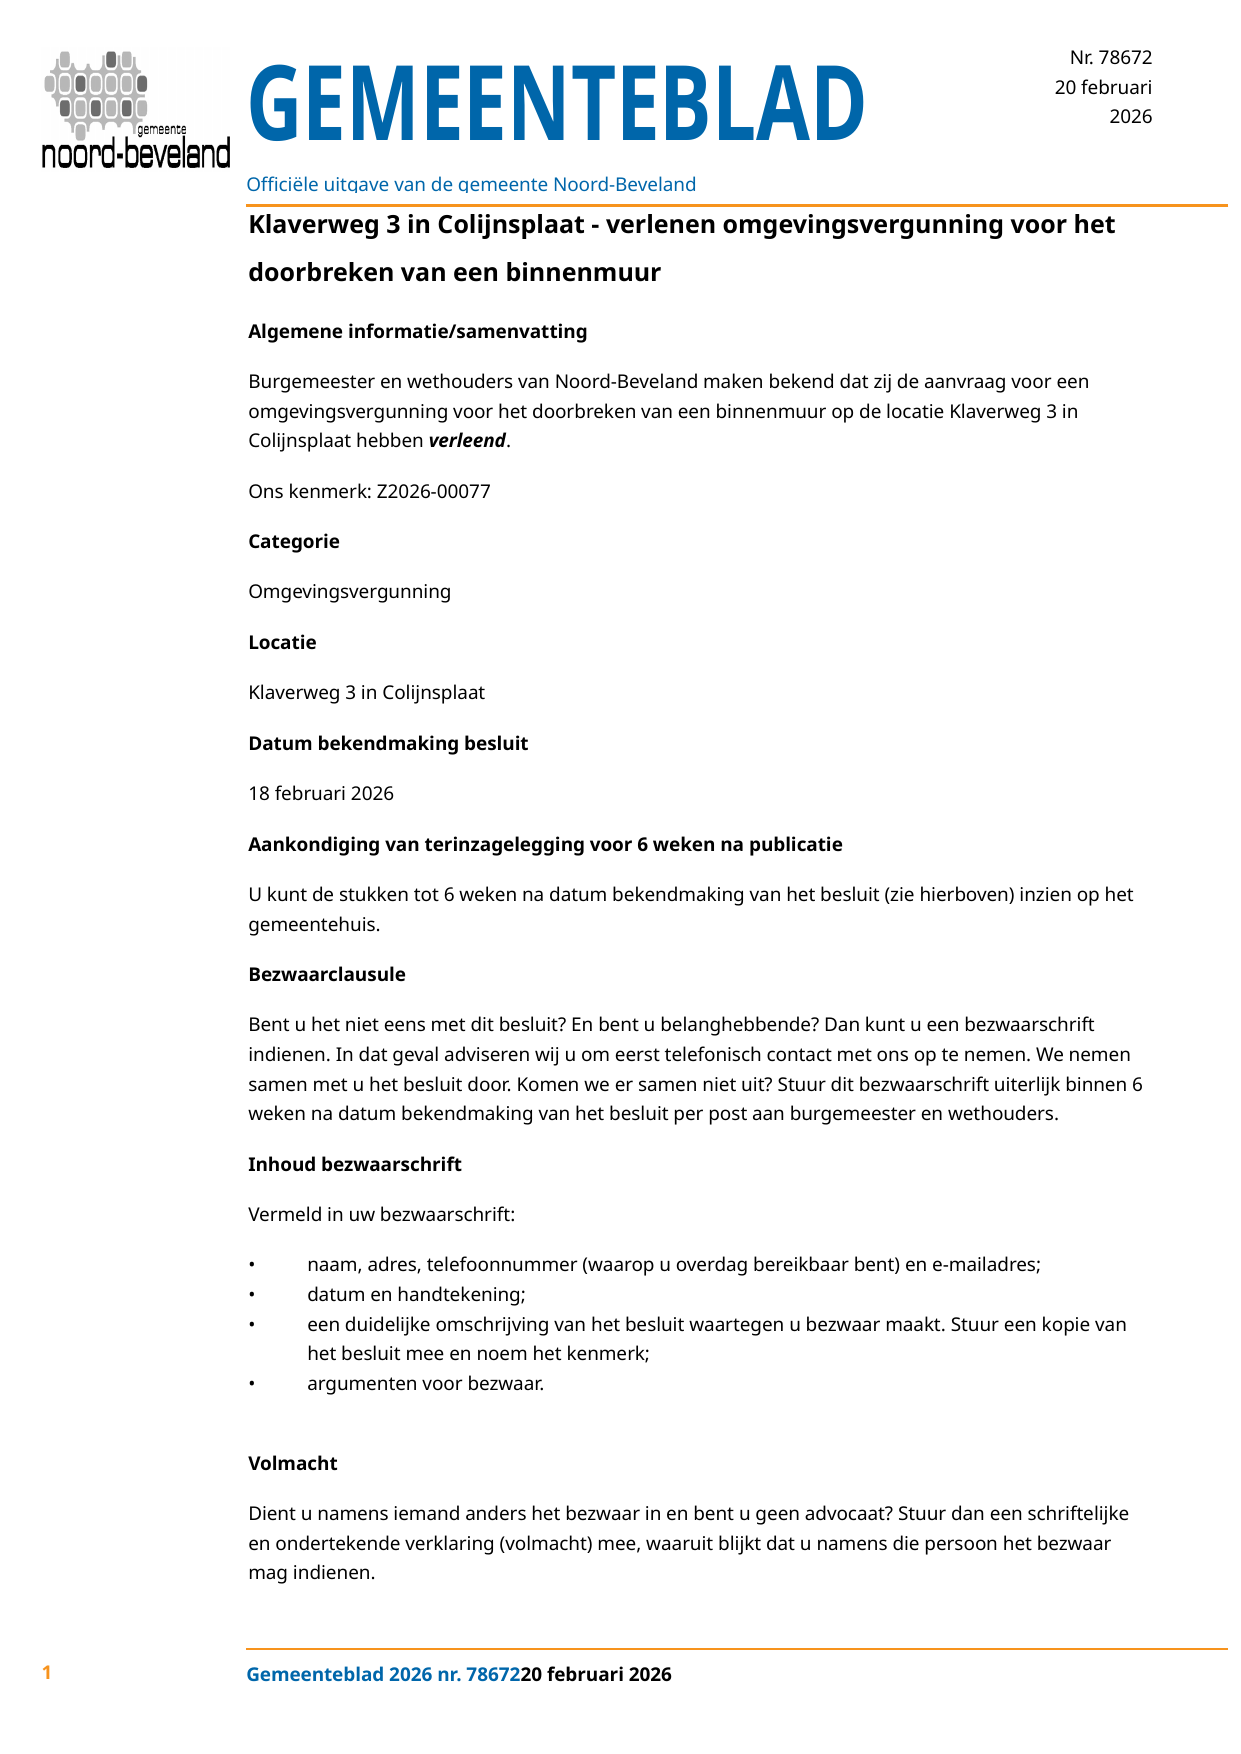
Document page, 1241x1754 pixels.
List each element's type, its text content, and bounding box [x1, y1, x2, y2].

list argumenten voor bezwaar. [248, 1370, 1152, 1396]
text Locatie [248, 629, 1152, 655]
text Bent u het niet eens met dit besluit? En bent u belanghebbende? Dan kunt u een bezwaarschrift indienen. In dat geval adviseren wij u om eerst telefonisch contact met ons op te nemen. We nemen samen met u het besluit door. Komen we er samen niet uit? Stuur dit bezwaarschrift uiterlijk binnen 6 weken na datum bekendmaking van het besluit per post aan burgemeester en wethouders. [248, 1012, 1152, 1126]
text 18 februari 2026 [248, 780, 1152, 806]
text Volmacht [248, 1450, 1152, 1476]
list een duidelijke omschrijving van het besluit waartegen u bezwaar maakt. Stuur een kopie van het besluit mee en noem het kenmerk; [248, 1311, 1152, 1366]
picture [41, 47, 231, 172]
text Algemene informatie/samenvatting [248, 318, 1152, 344]
text Ons kenmerk: Z2026-00077 [248, 478, 1152, 504]
text Burgemeester en wethouders van Noord-Beveland maken bekend dat zij de aanvraag voor een omgevingsvergunning voor het doorbreken van een binnenmuur op de locatie Klaverweg 3 in Colijnsplaat hebben verleend. [248, 368, 1152, 453]
text Vermeld in uw bezwaarschrift: [248, 1201, 1152, 1227]
text Inhoud bezwaarschrift [248, 1151, 1152, 1177]
text U kunt de stukken tot 6 weken na datum bekendmaking van het besluit (zie hierboven) inzien op het gemeentehuis. [248, 881, 1152, 937]
text Bezwaarclausule [248, 961, 1152, 987]
list naam, adres, telefoonnummer (waarop u overdag bereikbaar bent) en e-mailadres; [248, 1252, 1152, 1277]
text Aankondiging van terinzagelegging voor 6 weken na publicatie [248, 831, 1152, 857]
text Klaverweg 3 in Colijnsplaat [248, 679, 1152, 705]
text Klaverweg 3 in Colijnsplaat - verlenen omgevingsvergunning voor het doorbreken van een binnenmuur [248, 207, 1152, 288]
text Omgevingsvergunning [248, 579, 1152, 604]
text Dient u namens iemand anders het bezwaar in en bent u geen advocaat? Stuur dan een schriftelijke en ondertekende verklaring (volmacht) mee, waaruit blijkt dat u namens die persoon het bezwaar mag indienen. [248, 1500, 1152, 1585]
text Categorie [248, 528, 1152, 554]
list datum en handtekening; [248, 1281, 1152, 1307]
text Datum bekendmaking besluit [248, 730, 1152, 756]
